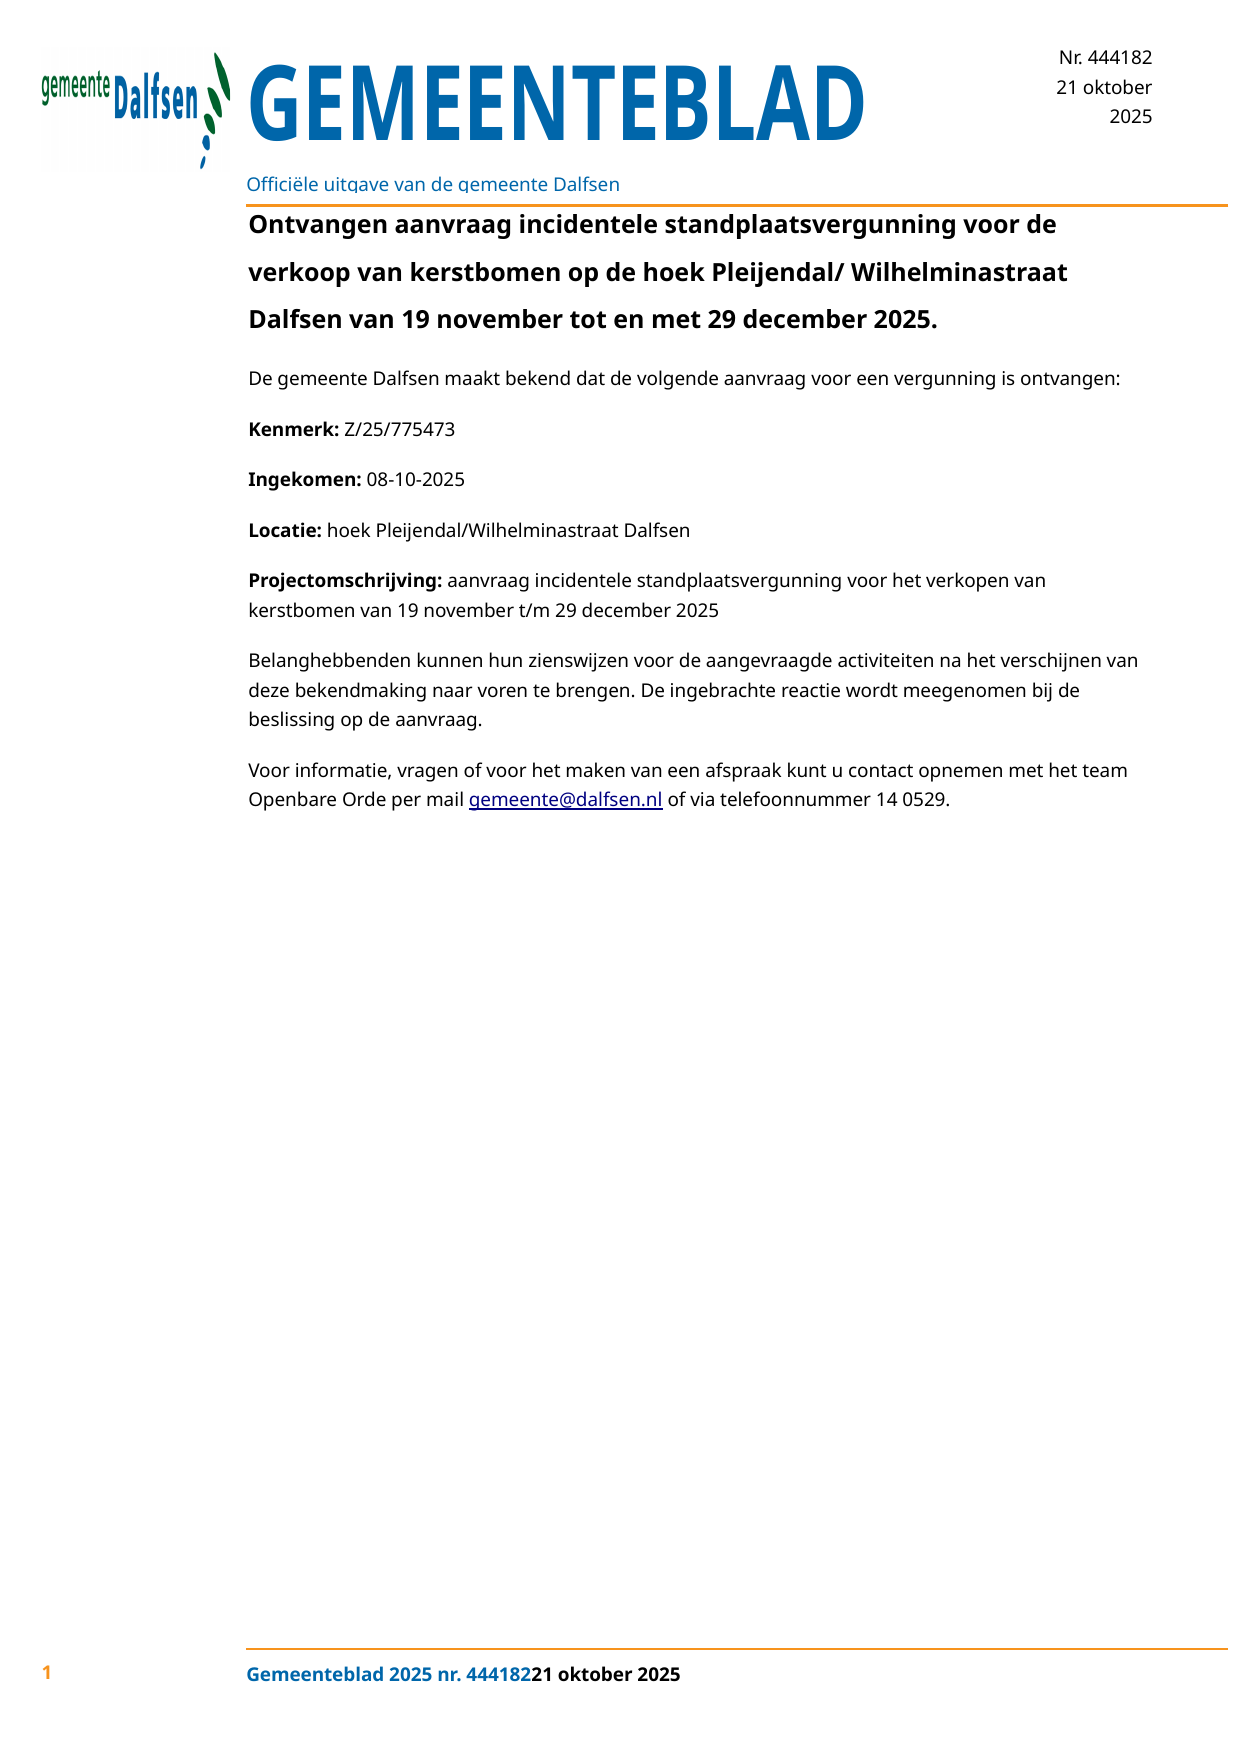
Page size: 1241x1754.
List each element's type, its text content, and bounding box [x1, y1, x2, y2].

text De gemeente Dalfsen maakt bekend dat de volgende aanvraag voor een vergunning is ontvangen: [248, 366, 1152, 391]
text Ingekomen: 08-10-2025 [248, 466, 1152, 492]
text Belanghebbenden kunnen hun zienswijzen voor de aangevraagde activiteiten na het verschijnen van deze bekendmaking naar voren te brengen. De ingebrachte reactie wordt meegenomen bij de beslissing op de aanvraag. [248, 647, 1152, 732]
text Voor informatie, vragen of voor het maken van een afspraak kunt u contact opnemen met het team Openbare Orde per mail gemeente@dalfsen.nl of via telefoonnummer 14 0529. [248, 757, 1152, 812]
text Ontvangen aanvraag incidentele standplaatsvergunning voor de verkoop van kerstbomen op de hoek Pleijendal/ Wilhelminastraat Dalfsen van 19 november tot en met 29 december 2025. [248, 207, 1152, 336]
picture [41, 47, 231, 172]
text Kenmerk: Z/25/775473 [248, 416, 1152, 442]
text Locatie: hoek Pleijendal/Wilhelminastraat Dalfsen [248, 517, 1152, 542]
text Projectomschrijving: aanvraag incidentele standplaatsvergunning voor het verkopen van kerstbomen van 19 november t/m 29 december 2025 [248, 567, 1152, 622]
